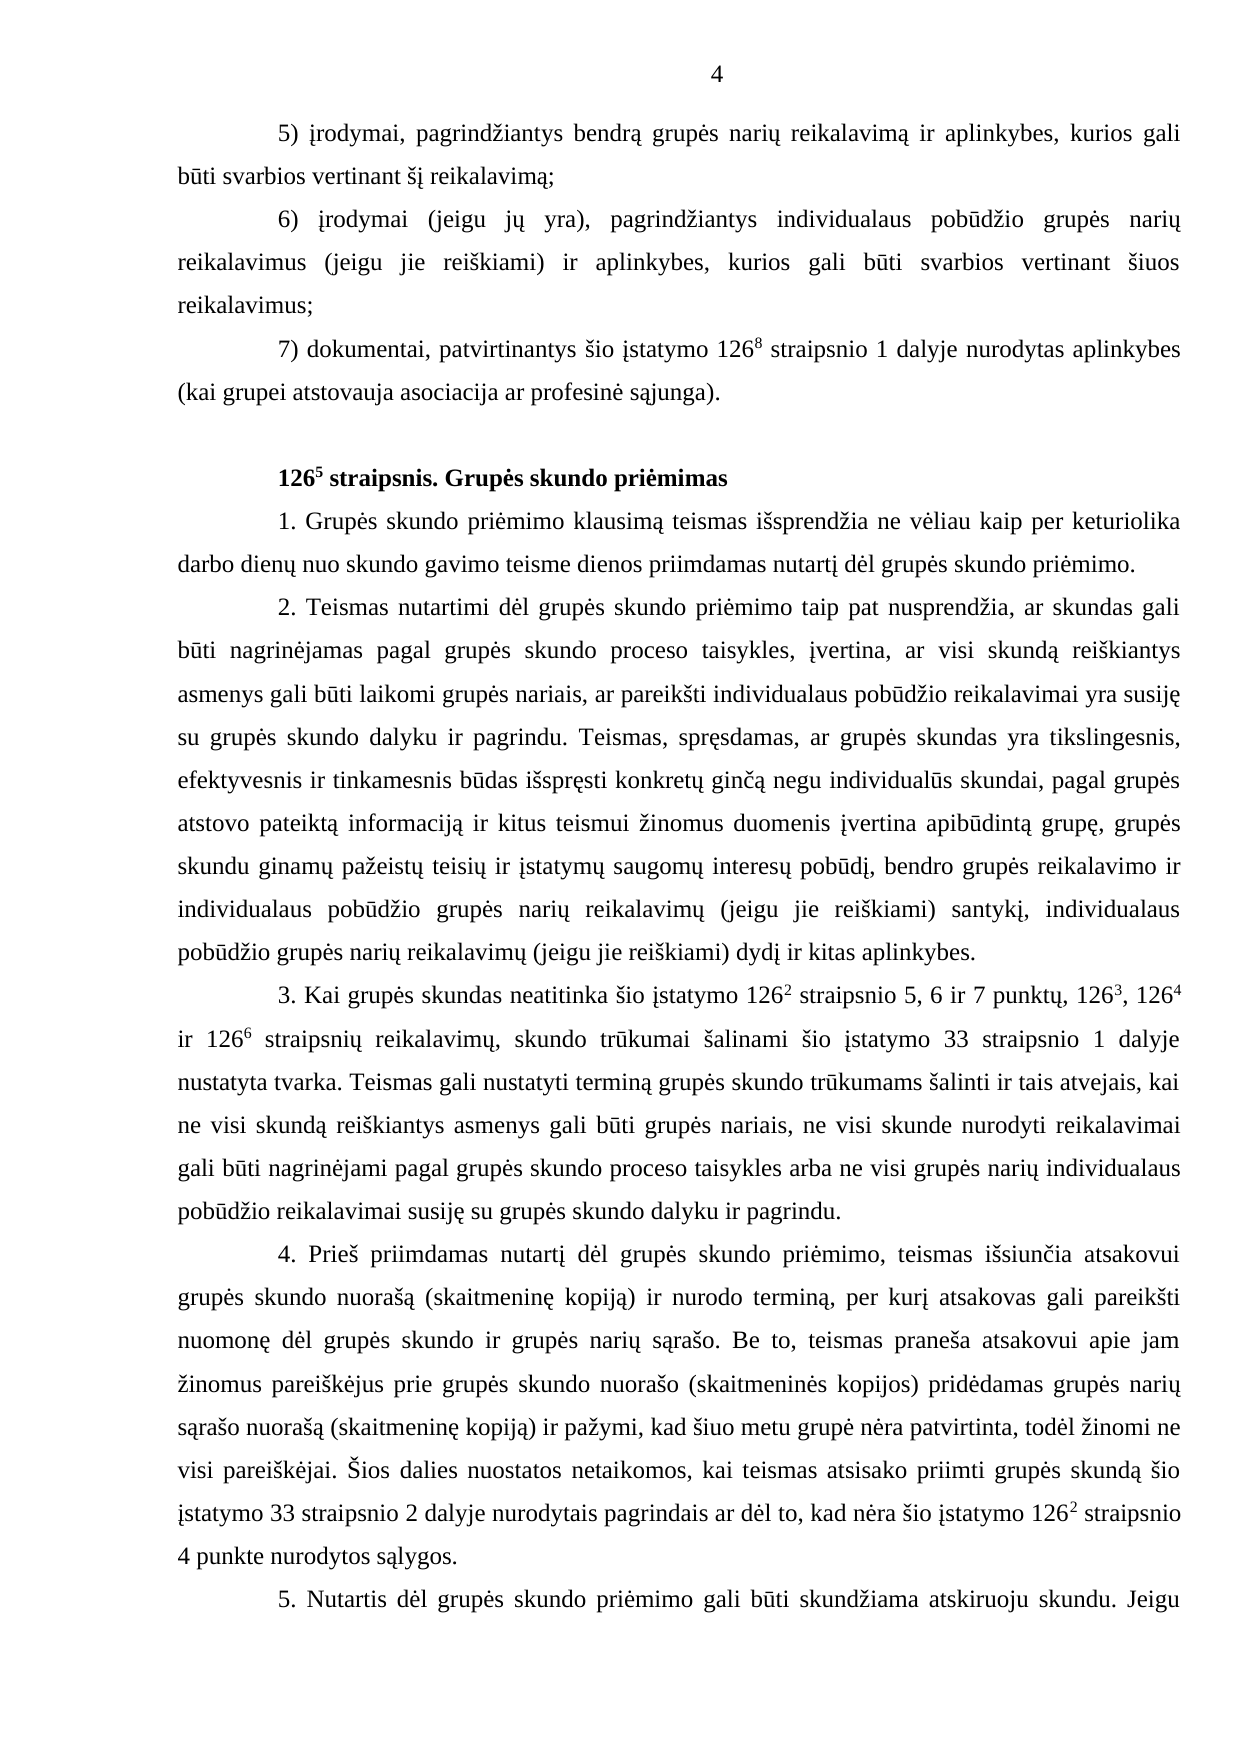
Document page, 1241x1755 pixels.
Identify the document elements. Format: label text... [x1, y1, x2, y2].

text 5) įrodymai, pagrindžiantys bendrą grupės narių reikalavimą ir aplinkybes, kurios gali būti svarbios vertinant šį reikalavimą; [177, 118, 1181, 190]
text 7) dokumentai, patvirtinantys šio įstatymo 1268 straipsnio 1 dalyje nurodytas aplinkybes (kai grupei atstovauja asociacija ar profesinė sąjunga). [177, 334, 1181, 406]
text 2. Teismas nutartimi dėl grupės skundo priėmimo taip pat nusprendžia, ar skundas gali būti nagrinėjamas pagal grupės skundo proceso taisykles, įvertina, ar visi skundą reiškiantys asmenys gali būti laikomi grupės nariais, ar pareikšti individualaus pobūdžio reikalavimai yra susiję su grupės skundo dalyku ir pagrindu. Teismas, spręsdamas, ar grupės skundas yra tikslingesnis, efektyvesnis ir tinkamesnis būdas išspręsti konkretų ginčą negu individualūs skundai, pagal grupės atstovo pateiktą informaciją ir kitus teismui žinomus duomenis įvertina apibūdintą grupę, grupės skundu ginamų pažeistų teisių ir įstatymų saugomų interesų pobūdį, bendro grupės reikalavimo ir individualaus pobūdžio grupės narių reikalavimų (jeigu jie reiškiami) santykį, individualaus pobūdžio grupės narių reikalavimų (jeigu jie reiškiami) dydį ir kitas aplinkybes. [177, 592, 1181, 966]
text 4. Prieš priimdamas nutartį dėl grupės skundo priėmimo, teismas išsiunčia atsakovui grupės skundo nuorašą (skaitmeninę kopiją) ir nurodo terminą, per kurį atsakovas gali pareikšti nuomonę dėl grupės skundo ir grupės narių sąrašo. Be to, teismas praneša atsakovui apie jam žinomus pareiškėjus prie grupės skundo nuorašo (skaitmeninės kopijos) pridėdamas grupės narių sąrašo nuorašą (skaitmeninę kopiją) ir pažymi, kad šiuo metu grupė nėra patvirtinta, todėl žinomi ne visi pareiškėjai. Šios dalies nuostatos netaikomos, kai teismas atsisako priimti grupės skundą šio įstatymo 33 straipsnio 2 dalyje nurodytais pagrindais ar dėl to, kad nėra šio įstatymo 1262 straipsnio 4 punkte nurodytos sąlygos. [177, 1239, 1181, 1570]
text 6) įrodymai (jeigu jų yra), pagrindžiantys individualaus pobūdžio grupės narių reikalavimus (jeigu jie reiškiami) ir aplinkybes, kurios gali būti svarbios vertinant šiuos reikalavimus; [177, 204, 1181, 319]
text 1. Grupės skundo priėmimo klausimą teismas išsprendžia ne vėliau kaip per keturiolika darbo dienų nuo skundo gavimo teisme dienos priimdamas nutartį dėl grupės skundo priėmimo. [177, 506, 1181, 578]
text 1265 straipsnis. Grupės skundo priėmimas [177, 463, 1181, 492]
text 3. Kai grupės skundas neatitinka šio įstatymo 1262 straipsnio 5, 6 ir 7 punktų, 1263, 1264 ir 1266 straipsnių reikalavimų, skundo trūkumai šalinami šio įstatymo 33 straipsnio 1 dalyje nustatyta tvarka. Teismas gali nustatyti terminą grupės skundo trūkumams šalinti ir tais atvejais, kai ne visi skundą reiškiantys asmenys gali būti grupės nariais, ne visi skunde nurodyti reikalavimai gali būti nagrinėjami pagal grupės skundo proceso taisykles arba ne visi grupės narių individualaus pobūdžio reikalavimai susiję su grupės skundo dalyku ir pagrindu. [177, 981, 1181, 1225]
text 5. Nutartis dėl grupės skundo priėmimo gali būti skundžiama atskiruoju skundu. Jeigu [177, 1584, 1181, 1613]
